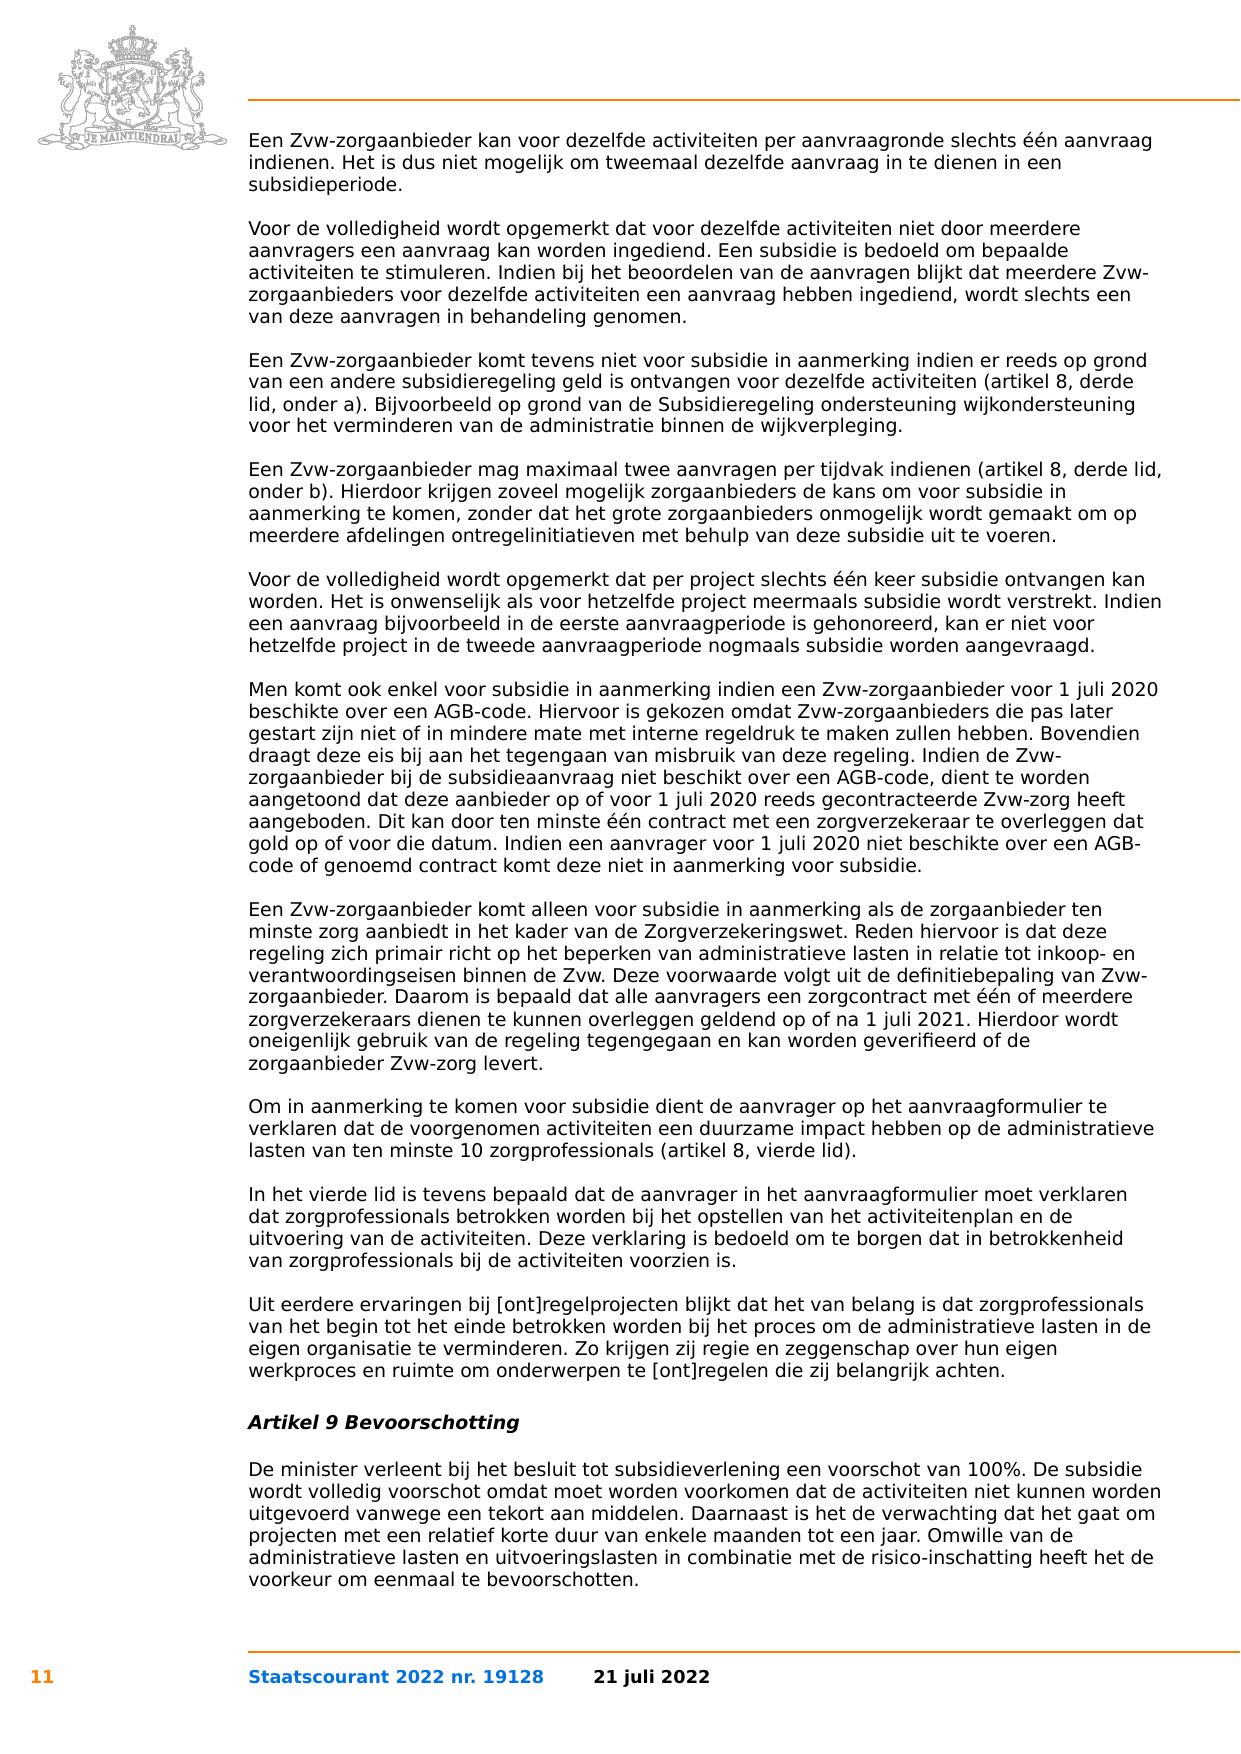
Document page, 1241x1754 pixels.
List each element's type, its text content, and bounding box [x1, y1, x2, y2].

text Voor de volledigheid wordt opgemerkt dat per project slechts één keer subsidie ontvangen kan worden. Het is onwenselijk als voor hetzelfde project meermaals subsidie wordt verstrekt. Indien een aanvraag bijvoorbeeld in de eerste aanvraagperiode is gehonoreerd, kan er niet voor hetzelfde project in de tweede aanvraagperiode nogmaals subsidie worden aangevraagd. [248, 569, 1163, 657]
subtitle Artikel 9 Bevoorschotting [248, 1412, 1163, 1434]
text Een Zvw-zorgaanbieder komt tevens niet voor subsidie in aanmerking indien er reeds op grond van een andere subsidieregeling geld is ontvangen voor dezelfde activiteiten (artikel 8, derde lid, onder a). Bijvoorbeeld op grond van de Subsidieregeling ondersteuning wijkondersteuning voor het verminderen van de administratie binnen de wijkverpleging. [248, 349, 1163, 437]
text Een Zvw-zorgaanbieder mag maximaal twee aanvragen per tijdvak indienen (artikel 8, derde lid, onder b). Hierdoor krijgen zoveel mogelijk zorgaanbieders de kans om voor subsidie in aanmerking te komen, zonder dat het grote zorgaanbieders onmogelijk wordt gemaakt om op meerdere afdelingen ontregelinitiatieven met behulp van deze subsidie uit te voeren. [248, 459, 1163, 547]
text Een Zvw-zorgaanbieder kan voor dezelfde activiteiten per aanvraagronde slechts één aanvraag indienen. Het is dus niet mogelijk om tweemaal dezelfde aanvraag in te dienen in een subsidieperiode. [248, 130, 1163, 196]
text Uit eerdere ervaringen bij [ont]regelprojecten blijkt dat het van belang is dat zorgprofessionals van het begin tot het einde betrokken worden bij het proces om de administratieve lasten in de eigen organisatie te verminderen. Zo krijgen zij regie en zeggenschap over hun eigen werkproces en ruimte om onderwerpen te [ont]regelen die zij belangrijk achten. [248, 1294, 1163, 1382]
text Voor de volledigheid wordt opgemerkt dat voor dezelfde activiteiten niet door meerdere aanvragers een aanvraag kan worden ingediend. Een subsidie is bedoeld om bepaalde activiteiten te stimuleren. Indien bij het beoordelen van de aanvragen blijkt dat meerdere Zvw-zorgaanbieders voor dezelfde activiteiten een aanvraag hebben ingediend, wordt slechts een van deze aanvragen in behandeling genomen. [248, 218, 1163, 328]
text In het vierde lid is tevens bepaald dat de aanvrager in het aanvraagformulier moet verklaren dat zorgprofessionals betrokken worden bij het opstellen van het activiteitenplan en de uitvoering van de activiteiten. Deze verklaring is bedoeld om te borgen dat in betrokkenheid van zorgprofessionals bij de activiteiten voorzien is. [248, 1184, 1163, 1272]
text Om in aanmerking te komen voor subsidie dient de aanvrager op het aanvraagformulier te verklaren dat de voorgenomen activiteiten een duurzame impact hebben op de administratieve lasten van ten minste 10 zorgprofessionals (artikel 8, vierde lid). [248, 1096, 1163, 1162]
text Een Zvw-zorgaanbieder komt alleen voor subsidie in aanmerking als de zorgaanbieder ten minste zorg aanbiedt in het kader van de Zorgverzekeringswet. Reden hiervoor is dat deze regeling zich primair richt op het beperken van administratieve lasten in relatie tot inkoop- en verantwoordingseisen binnen de Zvw. Deze voorwaarde volgt uit de definitiebepaling van Zvw-zorgaanbieder. Daarom is bepaald dat alle aanvragers een zorgcontract met één of meerdere zorgverzekeraars dienen te kunnen overleggen geldend op of na 1 juli 2021. Hierdoor wordt oneigenlijk gebruik van de regeling tegengegaan en kan worden geverifieerd of de zorgaanbieder Zvw-zorg levert. [248, 898, 1163, 1074]
picture [38, 25, 227, 150]
text De minister verleent bij het besluit tot subsidieverlening een voorschot van 100%. De subsidie wordt volledig voorschot omdat moet worden voorkomen dat de activiteiten niet kunnen worden uitgevoerd vanwege een tekort aan middelen. Daarnaast is het de verwachting dat het gaat om projecten met een relatief korte duur van enkele maanden tot een jaar. Omwille van de administratieve lasten en uitvoeringslasten in combinatie met de risico-inschatting heeft het de voorkeur om eenmaal te bevoorschotten. [248, 1459, 1163, 1591]
text Men komt ook enkel voor subsidie in aanmerking indien een Zvw-zorgaanbieder voor 1 juli 2020 beschikte over een AGB-code. Hiervoor is gekozen omdat Zvw-zorgaanbieders die pas later gestart zijn niet of in mindere mate met interne regeldruk te maken zullen hebben. Bovendien draagt deze eis bij aan het tegengaan van misbruik van deze regeling. Indien de Zvw-zorgaanbieder bij de subsidieaanvraag niet beschikt over een AGB-code, dient te worden aangetoond dat deze aanbieder op of voor 1 juli 2020 reeds gecontracteerde Zvw-zorg heeft aangeboden. Dit kan door ten minste één contract met een zorgverzekeraar te overleggen dat gold op of voor die datum. Indien een aanvrager voor 1 juli 2020 niet beschikte over een AGB-code of genoemd contract komt deze niet in aanmerking voor subsidie. [248, 679, 1163, 877]
